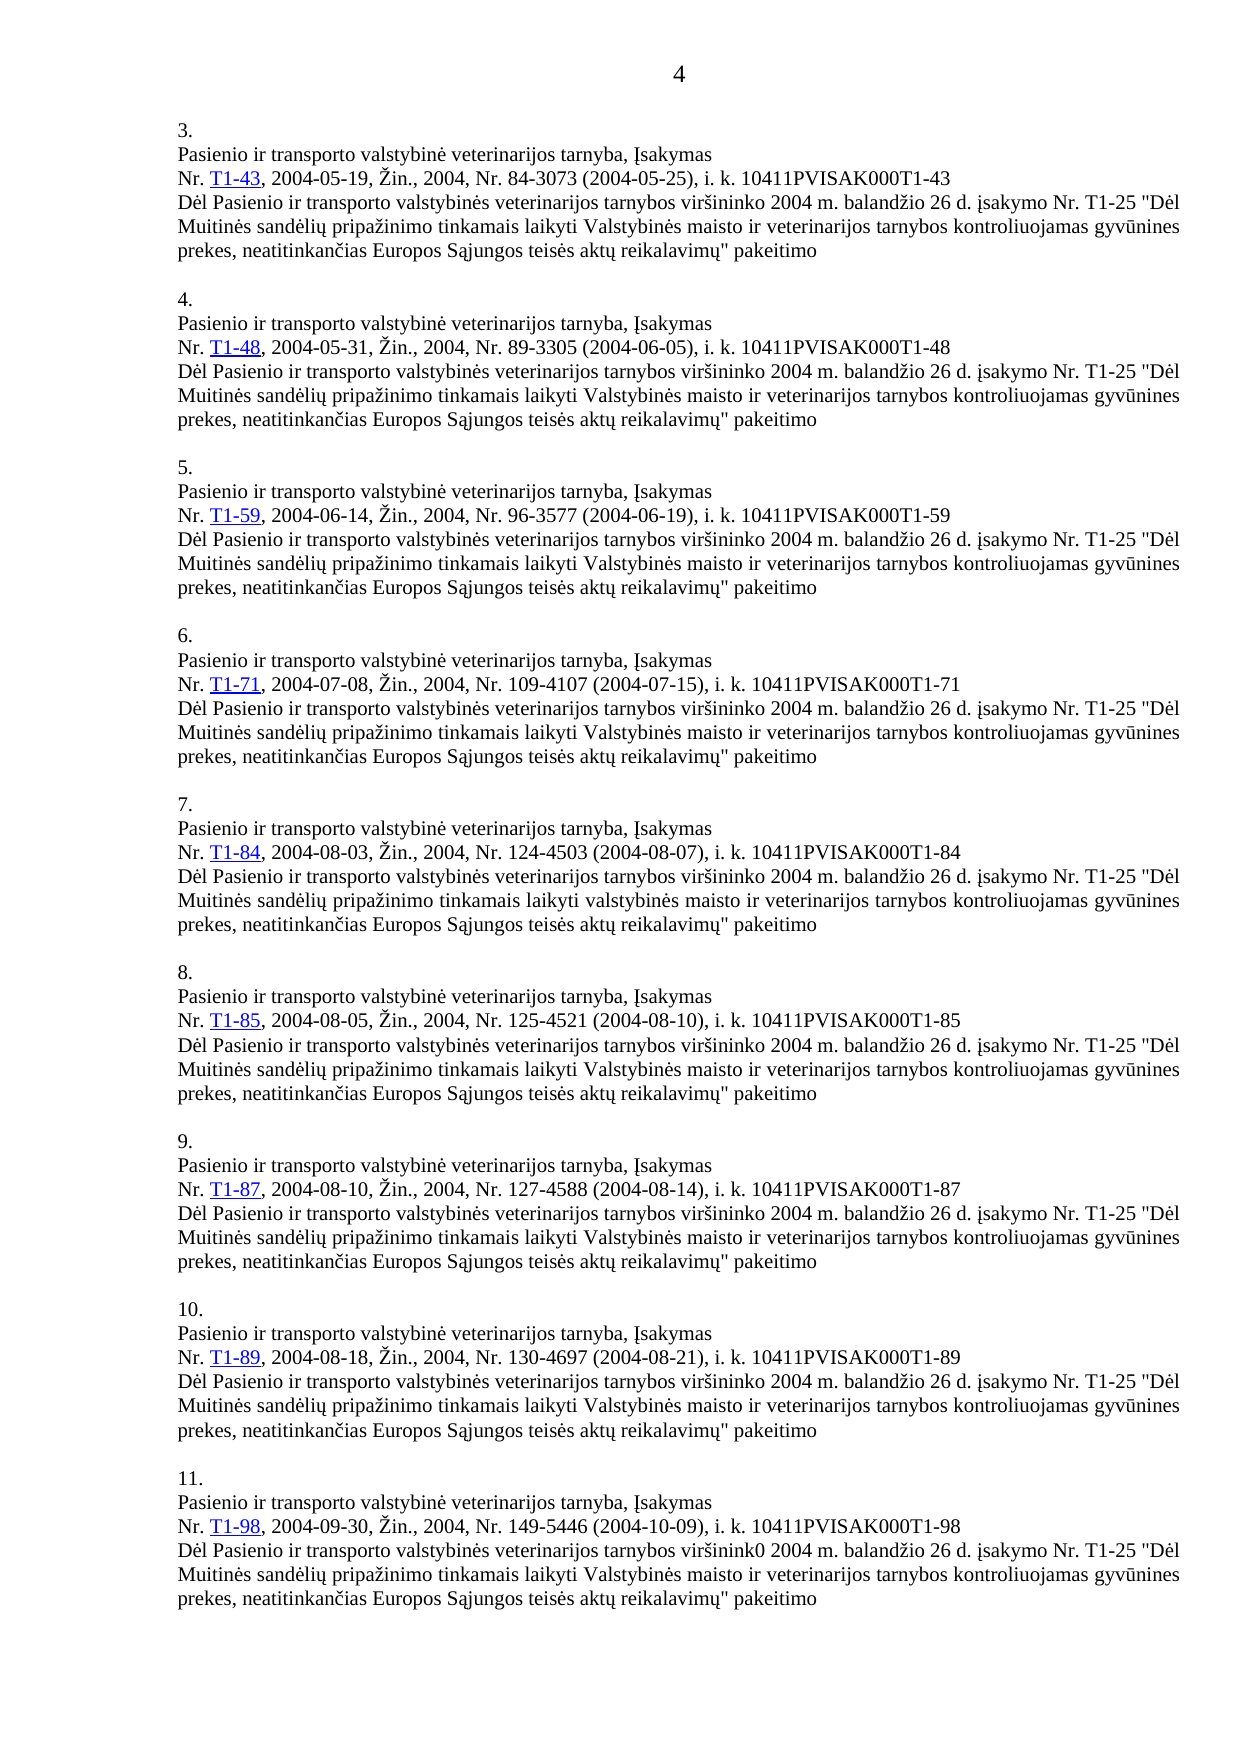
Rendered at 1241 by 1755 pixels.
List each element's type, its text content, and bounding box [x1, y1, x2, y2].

text 3. [177, 118, 1181, 142]
text Pasienio ir transporto valstybinė veterinarijos tarnyba, Įsakymas [177, 647, 1181, 672]
text Dėl Pasienio ir transporto valstybinės veterinarijos tarnybos viršininko 2004 m. balandžio 26 d. įsakymo Nr. T1-25 "Dėl Muitinės sandėlių pripažinimo tinkamais laikyti Valstybinės maisto ir veterinarijos tarnybos kontroliuojamas gyvūnines prekes, neatitinkančias Europos Sąjungos teisės aktų reikalavimų" pakeitimo [177, 1201, 1181, 1273]
text Dėl Pasienio ir transporto valstybinės veterinarijos tarnybos viršininko 2004 m. balandžio 26 d. įsakymo Nr. T1-25 "Dėl Muitinės sandėlių pripažinimo tinkamais laikyti Valstybinės maisto ir veterinarijos tarnybos kontroliuojamas gyvūnines prekes, neatitinkančias Europos Sąjungos teisės aktų reikalavimų" pakeitimo [177, 696, 1181, 768]
text Dėl Pasienio ir transporto valstybinės veterinarijos tarnybos viršininko 2004 m. balandžio 26 d. įsakymo Nr. T1-25 "Dėl Muitinės sandėlių pripažinimo tinkamais laikyti Valstybinės maisto ir veterinarijos tarnybos kontroliuojamas gyvūnines prekes, neatitinkančias Europos Sąjungos teisės aktų reikalavimų" pakeitimo [177, 527, 1181, 599]
text Dėl Pasienio ir transporto valstybinės veterinarijos tarnybos viršininko 2004 m. balandžio 26 d. įsakymo Nr. T1-25 "Dėl Muitinės sandėlių pripažinimo tinkamais laikyti Valstybinės maisto ir veterinarijos tarnybos kontroliuojamas gyvūnines prekes, neatitinkančias Europos Sąjungos teisės aktų reikalavimų" pakeitimo [177, 190, 1181, 262]
text Nr. T1-89, 2004-08-18, Žin., 2004, Nr. 130-4697 (2004-08-21), i. k. 10411PVISAK000T1-89 [177, 1345, 1181, 1369]
text Dėl Pasienio ir transporto valstybinės veterinarijos tarnybos viršinink0 2004 m. balandžio 26 d. įsakymo Nr. T1-25 "Dėl Muitinės sandėlių pripažinimo tinkamais laikyti Valstybinės maisto ir veterinarijos tarnybos kontroliuojamas gyvūnines prekes, neatitinkančias Europos Sąjungos teisės aktų reikalavimų" pakeitimo [177, 1538, 1181, 1610]
text Pasienio ir transporto valstybinė veterinarijos tarnyba, Įsakymas [177, 311, 1181, 335]
text Pasienio ir transporto valstybinė veterinarijos tarnyba, Įsakymas [177, 1490, 1181, 1514]
text Nr. T1-85, 2004-08-05, Žin., 2004, Nr. 125-4521 (2004-08-10), i. k. 10411PVISAK000T1-85 [177, 1008, 1181, 1032]
text 8. [177, 960, 1181, 984]
text 11. [177, 1466, 1181, 1490]
text Nr. T1-43, 2004-05-19, Žin., 2004, Nr. 84-3073 (2004-05-25), i. k. 10411PVISAK000T1-43 [177, 166, 1181, 190]
text Pasienio ir transporto valstybinė veterinarijos tarnyba, Įsakymas [177, 479, 1181, 503]
text Dėl Pasienio ir transporto valstybinės veterinarijos tarnybos viršininko 2004 m. balandžio 26 d. įsakymo Nr. T1-25 "Dėl Muitinės sandėlių pripažinimo tinkamais laikyti Valstybinės maisto ir veterinarijos tarnybos kontroliuojamas gyvūnines prekes, neatitinkančias Europos Sąjungos teisės aktų reikalavimų" pakeitimo [177, 359, 1181, 431]
text Nr. T1-71, 2004-07-08, Žin., 2004, Nr. 109-4107 (2004-07-15), i. k. 10411PVISAK000T1-71 [177, 672, 1181, 696]
text Nr. T1-48, 2004-05-31, Žin., 2004, Nr. 89-3305 (2004-06-05), i. k. 10411PVISAK000T1-48 [177, 335, 1181, 359]
text 6. [177, 623, 1181, 647]
text Dėl Pasienio ir transporto valstybinės veterinarijos tarnybos viršininko 2004 m. balandžio 26 d. įsakymo Nr. T1-25 "Dėl Muitinės sandėlių pripažinimo tinkamais laikyti Valstybinės maisto ir veterinarijos tarnybos kontroliuojamas gyvūnines prekes, neatitinkančias Europos Sąjungos teisės aktų reikalavimų" pakeitimo [177, 1032, 1181, 1105]
text Dėl Pasienio ir transporto valstybinės veterinarijos tarnybos viršininko 2004 m. balandžio 26 d. įsakymo Nr. T1-25 "Dėl Muitinės sandėlių pripažinimo tinkamais laikyti valstybinės maisto ir veterinarijos tarnybos kontroliuojamas gyvūnines prekes, neatitinkančias Europos Sąjungos teisės aktų reikalavimų" pakeitimo [177, 864, 1181, 936]
text Pasienio ir transporto valstybinė veterinarijos tarnyba, Įsakymas [177, 984, 1181, 1008]
text Nr. T1-84, 2004-08-03, Žin., 2004, Nr. 124-4503 (2004-08-07), i. k. 10411PVISAK000T1-84 [177, 840, 1181, 864]
text 7. [177, 792, 1181, 816]
text Nr. T1-98, 2004-09-30, Žin., 2004, Nr. 149-5446 (2004-10-09), i. k. 10411PVISAK000T1-98 [177, 1514, 1181, 1538]
text Pasienio ir transporto valstybinė veterinarijos tarnyba, Įsakymas [177, 1153, 1181, 1177]
text 5. [177, 455, 1181, 479]
text Nr. T1-87, 2004-08-10, Žin., 2004, Nr. 127-4588 (2004-08-14), i. k. 10411PVISAK000T1-87 [177, 1177, 1181, 1201]
text Pasienio ir transporto valstybinė veterinarijos tarnyba, Įsakymas [177, 1321, 1181, 1345]
text 10. [177, 1297, 1181, 1321]
text Nr. T1-59, 2004-06-14, Žin., 2004, Nr. 96-3577 (2004-06-19), i. k. 10411PVISAK000T1-59 [177, 503, 1181, 527]
text Pasienio ir transporto valstybinė veterinarijos tarnyba, Įsakymas [177, 142, 1181, 166]
text Dėl Pasienio ir transporto valstybinės veterinarijos tarnybos viršininko 2004 m. balandžio 26 d. įsakymo Nr. T1-25 "Dėl Muitinės sandėlių pripažinimo tinkamais laikyti Valstybinės maisto ir veterinarijos tarnybos kontroliuojamas gyvūnines prekes, neatitinkančias Europos Sąjungos teisės aktų reikalavimų" pakeitimo [177, 1369, 1181, 1442]
text Pasienio ir transporto valstybinė veterinarijos tarnyba, Įsakymas [177, 816, 1181, 840]
text 4. [177, 287, 1181, 311]
text 9. [177, 1129, 1181, 1153]
